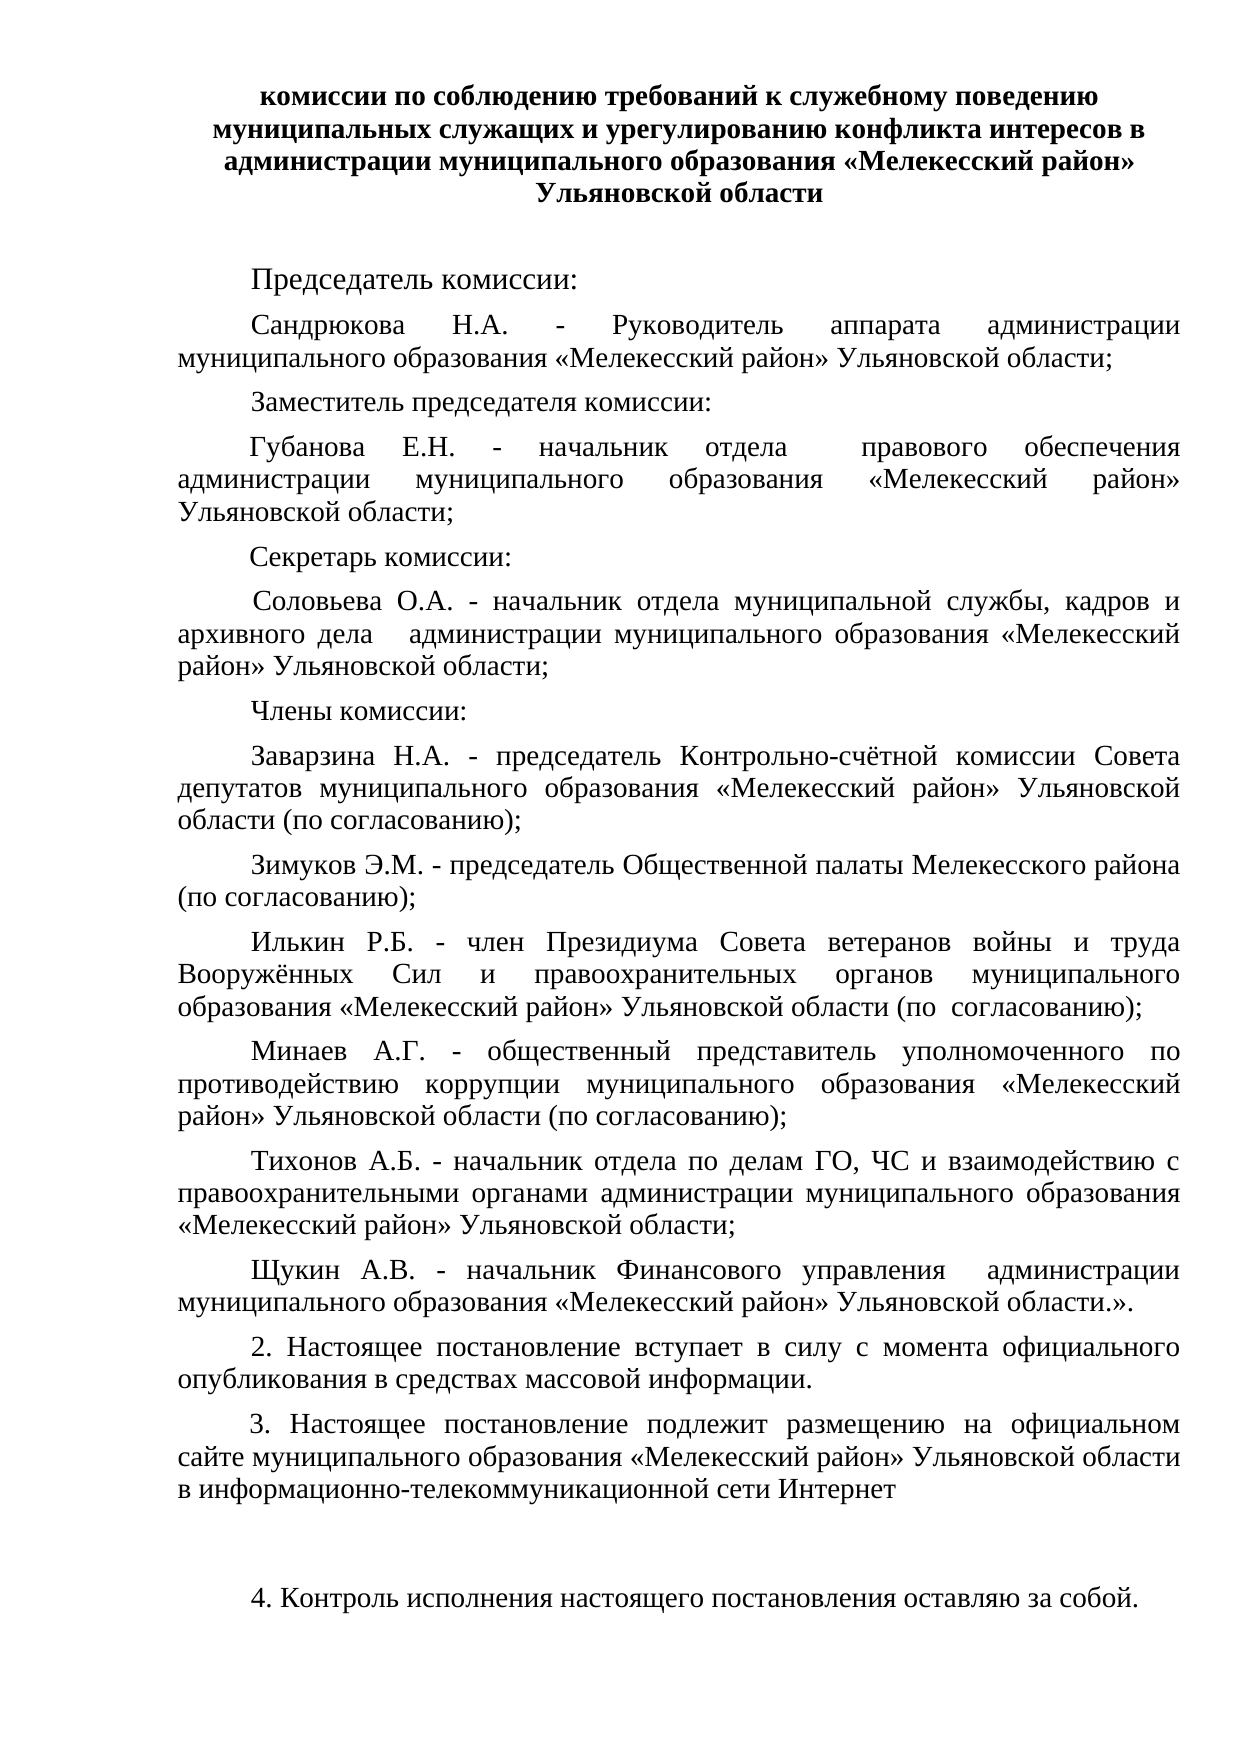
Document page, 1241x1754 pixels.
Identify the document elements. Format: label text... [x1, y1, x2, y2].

text комиссии по соблюдению требований к служебному поведению муниципальных служащих и урегулированию конфликта интересов в администрации муниципального образования «Мелекесский район» Ульяновской области [177, 80, 1181, 209]
text Соловьева О.А. - начальник отдела муниципальной службы, кадров и архивного дела администрации муниципального образования «Мелекесский район» Ульяновской области; [177, 585, 1181, 682]
text Заварзина Н.А. - председатель Контрольно-счётной комиссии Совета депутатов муниципального образования «Мелекесский район» Ульяновской области (по согласованию); [177, 739, 1181, 836]
text Губанова Е.Н. - начальник отдела правового обеспечения администрации муниципального образования «Мелекесский район» Ульяновской области; [177, 431, 1181, 527]
text Заместитель председателя комиссии: [177, 386, 1181, 418]
text Илькин Р.Б. - член Президиума Совета ветеранов войны и труда Вооружённых Сил и правоохранительных органов муниципального образования «Мелекесский район» Ульяновской области (по согласованию); [177, 925, 1181, 1022]
text Минаев А.Г. - общественный представитель уполномоченного по противодействию коррупции муниципального образования «Мелекесский район» Ульяновской области (по согласованию); [177, 1035, 1181, 1132]
text Председатель комиссии: [177, 262, 1181, 296]
text Члены комиссии: [177, 694, 1181, 726]
text 3. Настоящее постановление подлежит размещению на официальном сайте муниципального образования «Мелекесский район» Ульяновской области в информационно-телекоммуникационной сети Интернет [177, 1408, 1181, 1504]
text 4. Контроль исполнения настоящего постановления оставляю за собой. [177, 1582, 1181, 1614]
text Тихонов А.Б. - начальник отдела по делам ГО, ЧС и взаимодействию с правоохранительными органами администрации муниципального образования «Мелекесский район» Ульяновской области; [177, 1144, 1181, 1241]
text Щукин А.В. - начальник Финансового управления администрации муниципального образования «Мелекесский район» Ульяновской области.». [177, 1253, 1181, 1318]
text Секретарь комиссии: [177, 540, 1181, 572]
text Сандрюкова Н.А. - Руководитель аппарата администрации муниципального образования «Мелекесский район» Ульяновской области; [177, 309, 1181, 373]
text 2. Настоящее постановление вступает в силу с момента официального опубликования в средствах массовой информации. [177, 1331, 1181, 1395]
text Зимуков Э.М. - председатель Общественной палаты Мелекесского района (по согласованию); [177, 848, 1181, 913]
